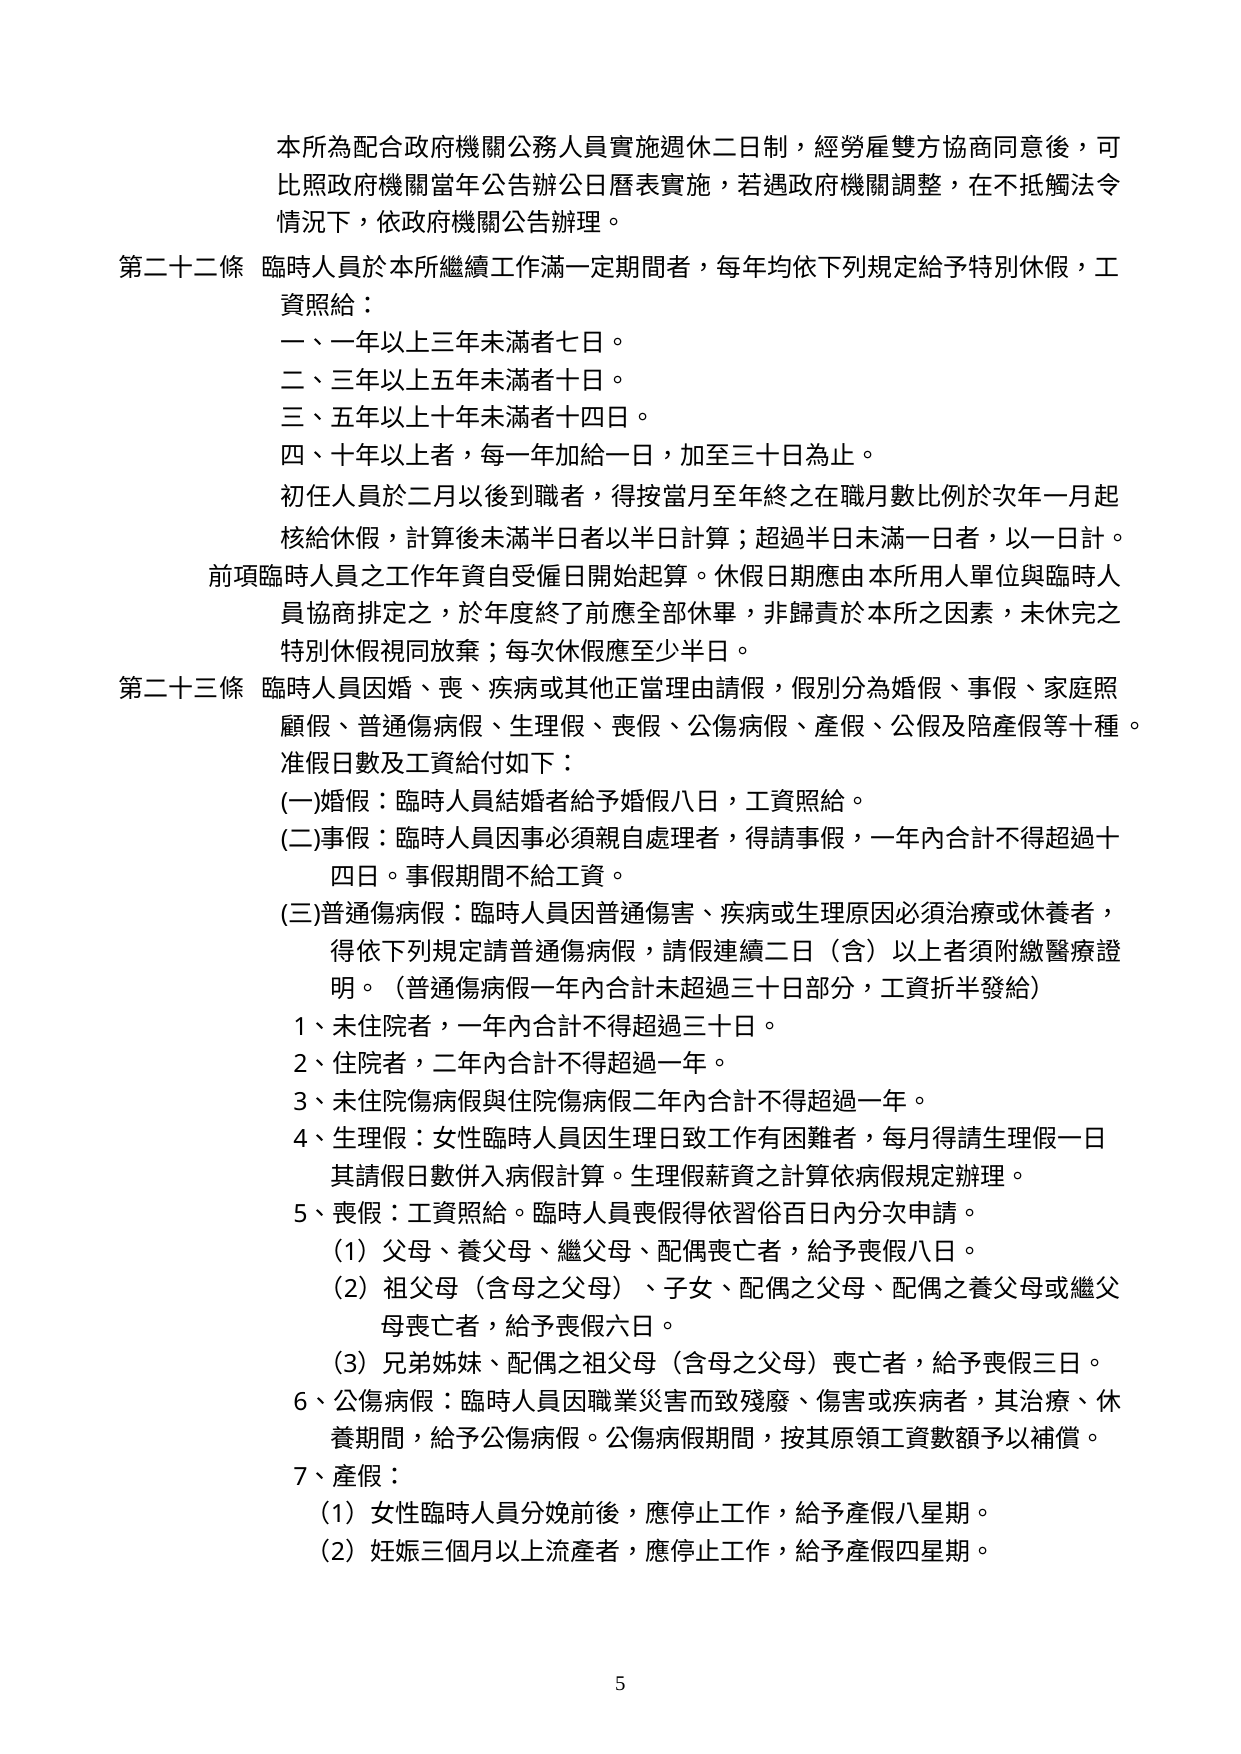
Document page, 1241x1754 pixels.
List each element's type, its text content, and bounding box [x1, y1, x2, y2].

text 二、三年以上五年未滿者十日。 [118, 359, 1122, 397]
text (二)事假：臨時人員因事必須親自處理者，得請事假，一年內合計不得超過十四日。事假期間不給工資。 [281, 818, 1122, 893]
text （2）妊娠三個月以上流產者，應停止工作，給予產假四星期。 [118, 1530, 1122, 1568]
text (三)普通傷病假：臨時人員因普通傷害、疾病或生理原因必須治療或休養者，得依下列規定請普通傷病假，請假連續二日（含）以上者須附繳醫療證明。（普通傷病假一年內合計未超過三十日部分，工資折半發給） [281, 893, 1122, 1005]
text 前項臨時人員之工作年資自受僱日開始起算。休假日期應由本所用人單位與臨時人員協商排定之，於年度終了前應全部休畢，非歸責於本所之因素，未休完之特別休假視同放棄；每次休假應至少半日。 [118, 555, 1122, 668]
text 3、未住院傷病假與住院傷病假二年內合計不得超過一年。 [118, 1080, 1122, 1118]
text （2）祖父母（含母之父母）、子女、配偶之父母、配偶之養父母或繼父母喪亡者，給予喪假六日。 [318, 1268, 1122, 1343]
text 1、未住院者，一年內合計不得超過三十日。 [118, 1005, 1122, 1043]
text 4、生理假：女性臨時人員因生理日致工作有困難者，每月得請生理假一日 [293, 1118, 1122, 1155]
text 其請假日數併入病假計算。生理假薪資之計算依病假規定辦理。 [293, 1155, 1122, 1193]
text （1）女性臨時人員分娩前後，應停止工作，給予產假八星期。 [118, 1493, 1122, 1530]
text (一)婚假：臨時人員結婚者給予婚假八日，工資照給。 [281, 780, 1122, 818]
text 四、十年以上者，每一年加給一日，加至三十日為止。 [118, 434, 1122, 472]
text 7、產假： [118, 1455, 1122, 1493]
text 6、公傷病假：臨時人員因職業災害而致殘廢、傷害或疾病者，其治療、休養期間，給予公傷病假。公傷病假期間，按其原領工資數額予以補償。 [293, 1380, 1122, 1455]
text 三、五年以上十年未滿者十四日。 [118, 397, 1122, 434]
text （3）兄弟姊妹、配偶之祖父母（含母之父母）喪亡者，給予喪假三日。 [318, 1343, 1122, 1380]
text 初任人員於二月以後到職者，得按當月至年終之在職月數比例於次年一月起核給休假，計算後未滿半日者以半日計算；超過半日未滿一日者，以一日計。 [281, 472, 1122, 555]
text 一、一年以上三年未滿者七日。 [118, 322, 1122, 359]
text （1）父母、養父母、繼父母、配偶喪亡者，給予喪假八日。 [118, 1230, 1122, 1268]
text 2、住院者，二年內合計不得超過一年。 [118, 1043, 1122, 1080]
text 第二十三條 臨時人員因婚、喪、疾病或其他正當理由請假，假別分為婚假、事假、家庭照顧假、普通傷病假、生理假、喪假、公傷病假、產假、公假及陪產假等十種。准假日數及工資給付如下： [118, 668, 1122, 780]
text 第二十二條 臨時人員於本所繼續工作滿一定期間者，每年均依下列規定給予特別休假，工資照給： [118, 247, 1122, 322]
text 本所為配合政府機關公務人員實施週休二日制，經勞雇雙方協商同意後，可比照政府機關當年公告辦公日曆表實施，若遇政府機關調整，在不抵觸法令情況下，依政府機關公告辦理。 [276, 127, 1122, 239]
text 5、喪假：工資照給。臨時人員喪假得依習俗百日內分次申請。 [118, 1193, 1122, 1230]
